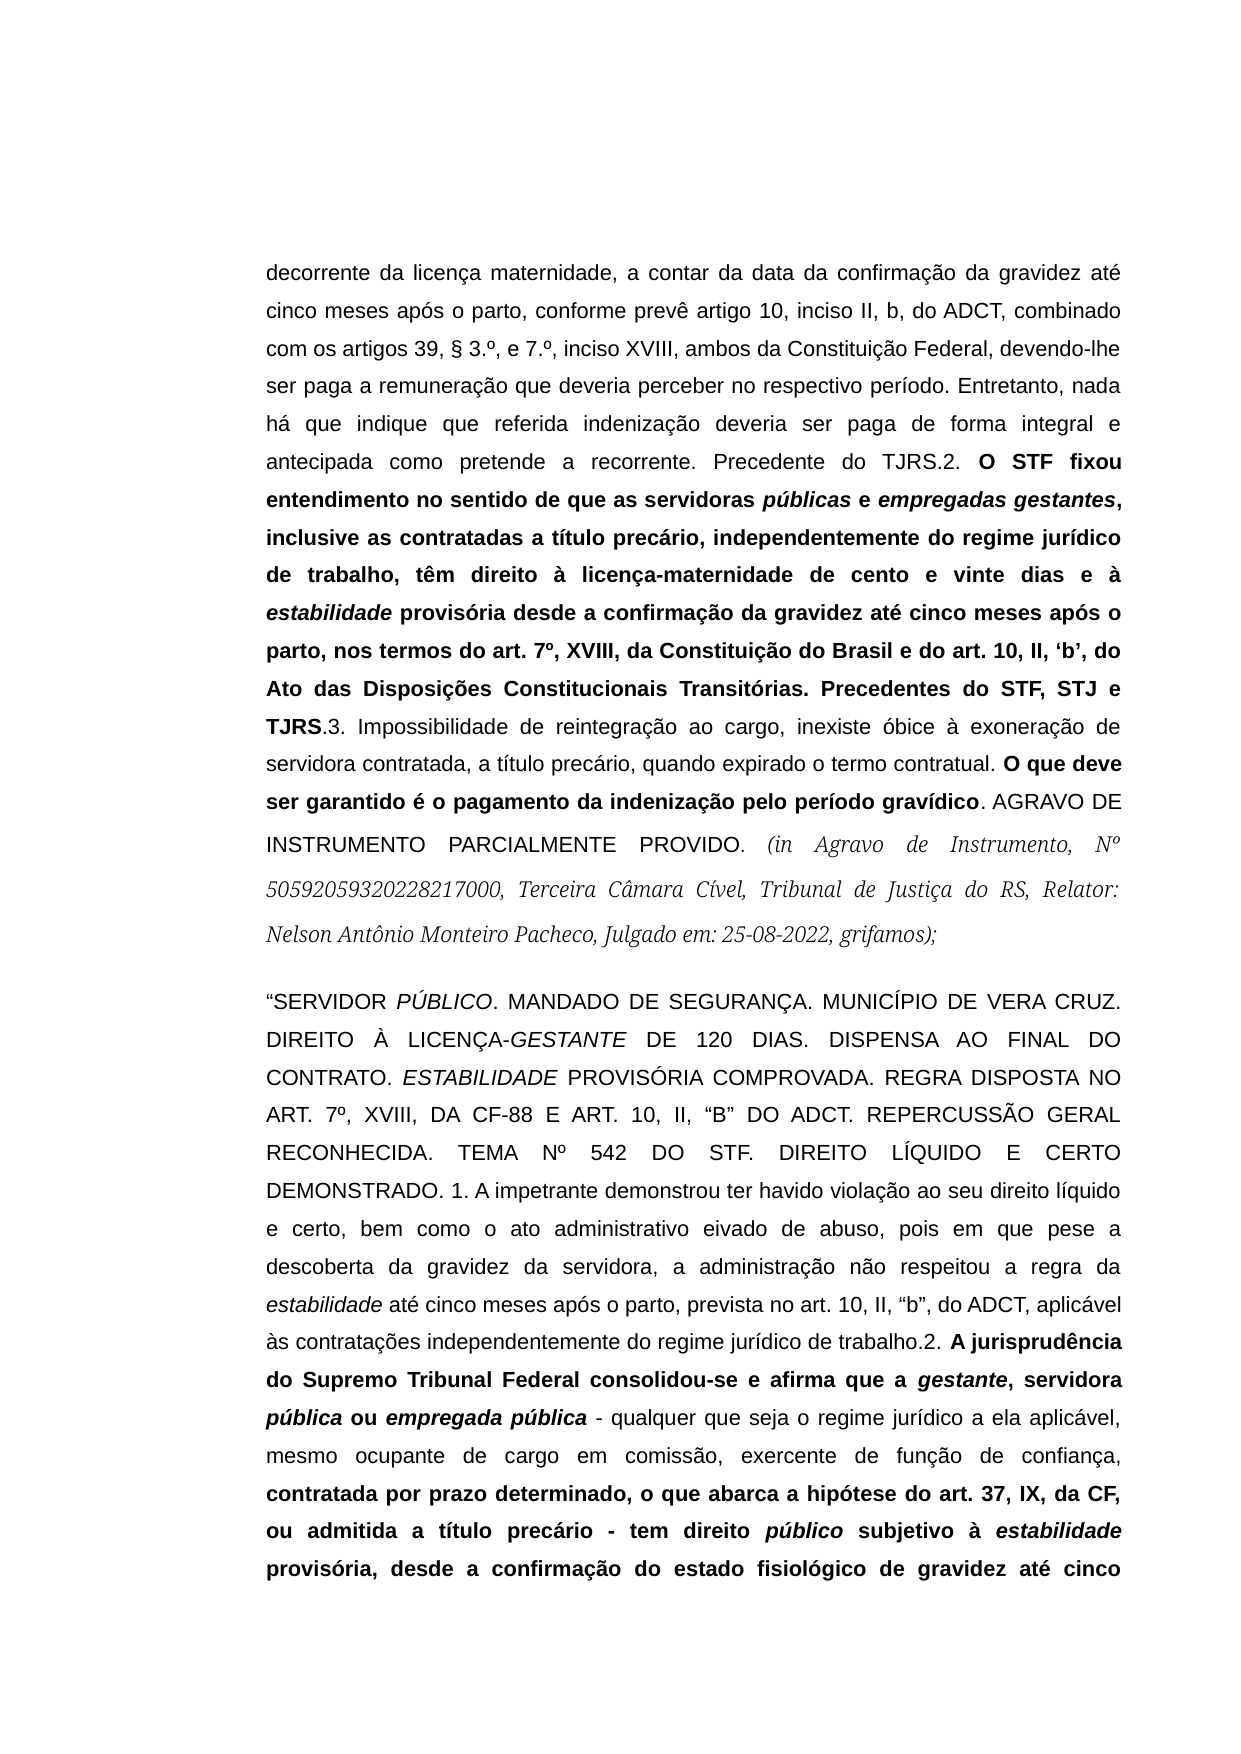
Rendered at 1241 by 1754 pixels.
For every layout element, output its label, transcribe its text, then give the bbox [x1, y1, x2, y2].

text decorrente da licença maternidade, a contar da data da confirmação da gravidez até cinco meses após o parto, conforme prevê artigo 10, inciso II, b, do ADCT, combinado com os artigos 39, § 3.º, e 7.º, inciso XVIII, ambos da Constituição Federal, devendo-lhe ser paga a remuneração que deveria perceber no respectivo período. Entretanto, nada há que indique que referida indenização deveria ser paga de forma integral e antecipada como pretende a recorrente. Precedente do TJRS.2. O STF fixou entendimento no sentido de que as servidoras públicas e empregadas gestantes, inclusive as contratadas a título precário, independentemente do regime jurídico de trabalho, têm direito à licença-maternidade de cento e vinte dias e à estabilidade provisória desde a confirmação da gravidez até cinco meses após o parto, nos termos do art. 7º, XVIII, da Constituição do Brasil e do art. 10, II, ‘b’, do Ato das Disposições Constitucionais Transitórias. Precedentes do STF, STJ e TJRS.3. Impossibilidade de reintegração ao cargo, inexiste óbice à exoneração de servidora contratada, a título precário, quando expirado o termo contratual. O que deve ser garantido é o pagamento da indenização pelo período gravídico. AGRAVO DE INSTRUMENTO PARCIALMENTE PROVIDO. (in Agravo de Instrumento, Nº 50592059320228217000, Terceira Câmara Cível, Tribunal de Justiça do RS, Relator: Nelson Antônio Monteiro Pacheco, Julgado em: 25-08-2022, grifamos); [266, 260, 1122, 948]
text “SERVIDOR PÚBLICO. MANDADO DE SEGURANÇA. MUNICÍPIO DE VERA CRUZ. DIREITO À LICENÇA-GESTANTE DE 120 DIAS. DISPENSA AO FINAL DO CONTRATO. ESTABILIDADE PROVISÓRIA COMPROVADA. REGRA DISPOSTA NO ART. 7º, XVIII, DA CF-88 E ART. 10, II, “B” DO ADCT. REPERCUSSÃO GERAL RECONHECIDA. TEMA Nº 542 DO STF. DIREITO LÍQUIDO E CERTO DEMONSTRADO. 1. A impetrante demonstrou ter havido violação ao seu direito líquido e certo, bem como o ato administrativo eivado de abuso, pois em que pese a descoberta da gravidez da servidora, a administração não respeitou a regra da estabilidade até cinco meses após o parto, prevista no art. 10, II, “b”, do ADCT, aplicável às contratações independentemente do regime jurídico de trabalho.2. A jurisprudência do Supremo Tribunal Federal consolidou-se e afirma que a gestante, servidora pública ou empregada pública - qualquer que seja o regime jurídico a ela aplicável, mesmo ocupante de cargo em comissão, exercente de função de confiança, contratada por prazo determinado, o que abarca a hipótese do art. 37, IX, da CF, ou admitida a título precário - tem direito público subjetivo à estabilidade provisória, desde a confirmação do estado fisiológico de gravidez até cinco [266, 989, 1122, 1581]
